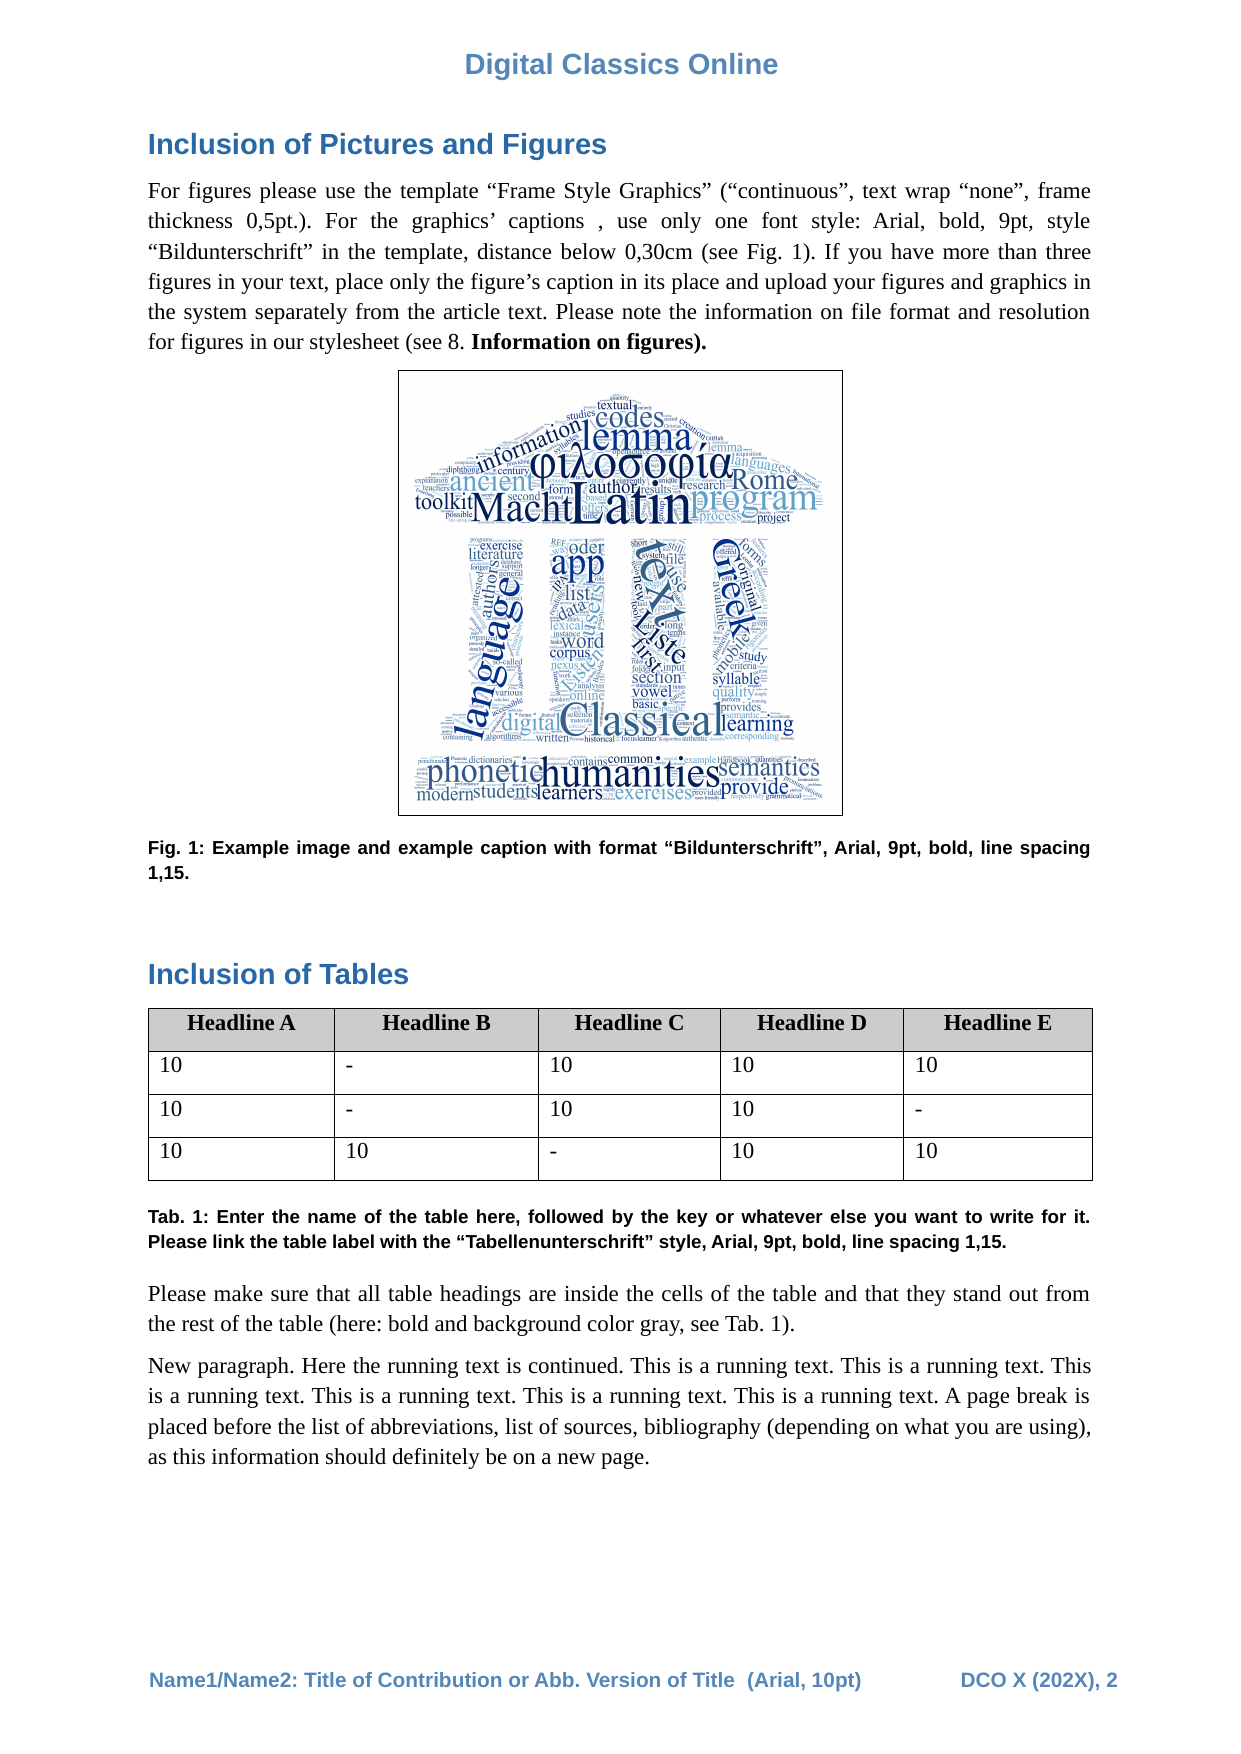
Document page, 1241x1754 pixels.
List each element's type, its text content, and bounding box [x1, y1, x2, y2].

subtitle Inclusion of Tables [148, 957, 1093, 991]
table_cell 10 [539, 1095, 720, 1137]
table_cell - [539, 1138, 720, 1179]
text For figures please use the template “Frame Style Graphics” (“continuous”, text wrap “none”, frame thickness 0,5pt.). For the graphics’ captions , use only one font style: Arial, bold, 9pt, style “Bildunterschrift” in the template, distance below 0,30cm (see Fig. 1). If you have more than three figures in your text, place only the figure’s caption in its place and upload your figures and graphics in the system separately from the article text. Please note the information on file format and resolution for figures in our stylesheet (see 8. Information on figures). [148, 177, 1093, 355]
table_cell 10 [335, 1138, 538, 1179]
table_cell 10 [904, 1138, 1092, 1179]
table_header Headline D [721, 1009, 903, 1051]
table_header Headline E [904, 1009, 1092, 1051]
table_cell 10 [721, 1095, 903, 1137]
table_cell 10 [721, 1052, 903, 1093]
table_cell 10 [539, 1052, 720, 1093]
text Please make sure that all table headings are inside the cells of the table and that they stand out from the rest of the table (here: bold and background color gray, see Tab. 1). [148, 1280, 1093, 1337]
table_header Headline B [335, 1009, 538, 1051]
table_cell 10 [149, 1138, 334, 1179]
text Inclusion of Pictures and Figures [148, 127, 1093, 161]
text Tab. 1: Enter the name of the table here, followed by the key or whatever else you want to write for it. Please link the table label with the “Tabellenunterschrift” style, Arial, 9pt, bold, line spacing 1,15. [148, 1206, 1093, 1252]
table_cell 10 [149, 1095, 334, 1137]
table_cell 10 [149, 1052, 334, 1093]
table_header Headline C [539, 1009, 720, 1051]
text Fig. 1: Example image and example caption with format “Bildunterschrift”, Arial, 9pt, bold, line spacing 1,15. [148, 370, 1093, 883]
table_cell 10 [904, 1052, 1092, 1093]
table_cell - [335, 1095, 538, 1137]
table_cell - [904, 1095, 1092, 1137]
picture [401, 374, 839, 812]
text New paragraph. Here the running text is continued. This is a running text. This is a running text. This is a running text. This is a running text. This is a running text. This is a running text. A page break is placed before the list of abbreviations, list of sources, bibliography (depending on what you are using), as this information should definitely be on a new page. [148, 1352, 1093, 1469]
table_cell - [335, 1052, 538, 1093]
table_header Headline A [149, 1009, 334, 1051]
table_cell 10 [721, 1138, 903, 1179]
